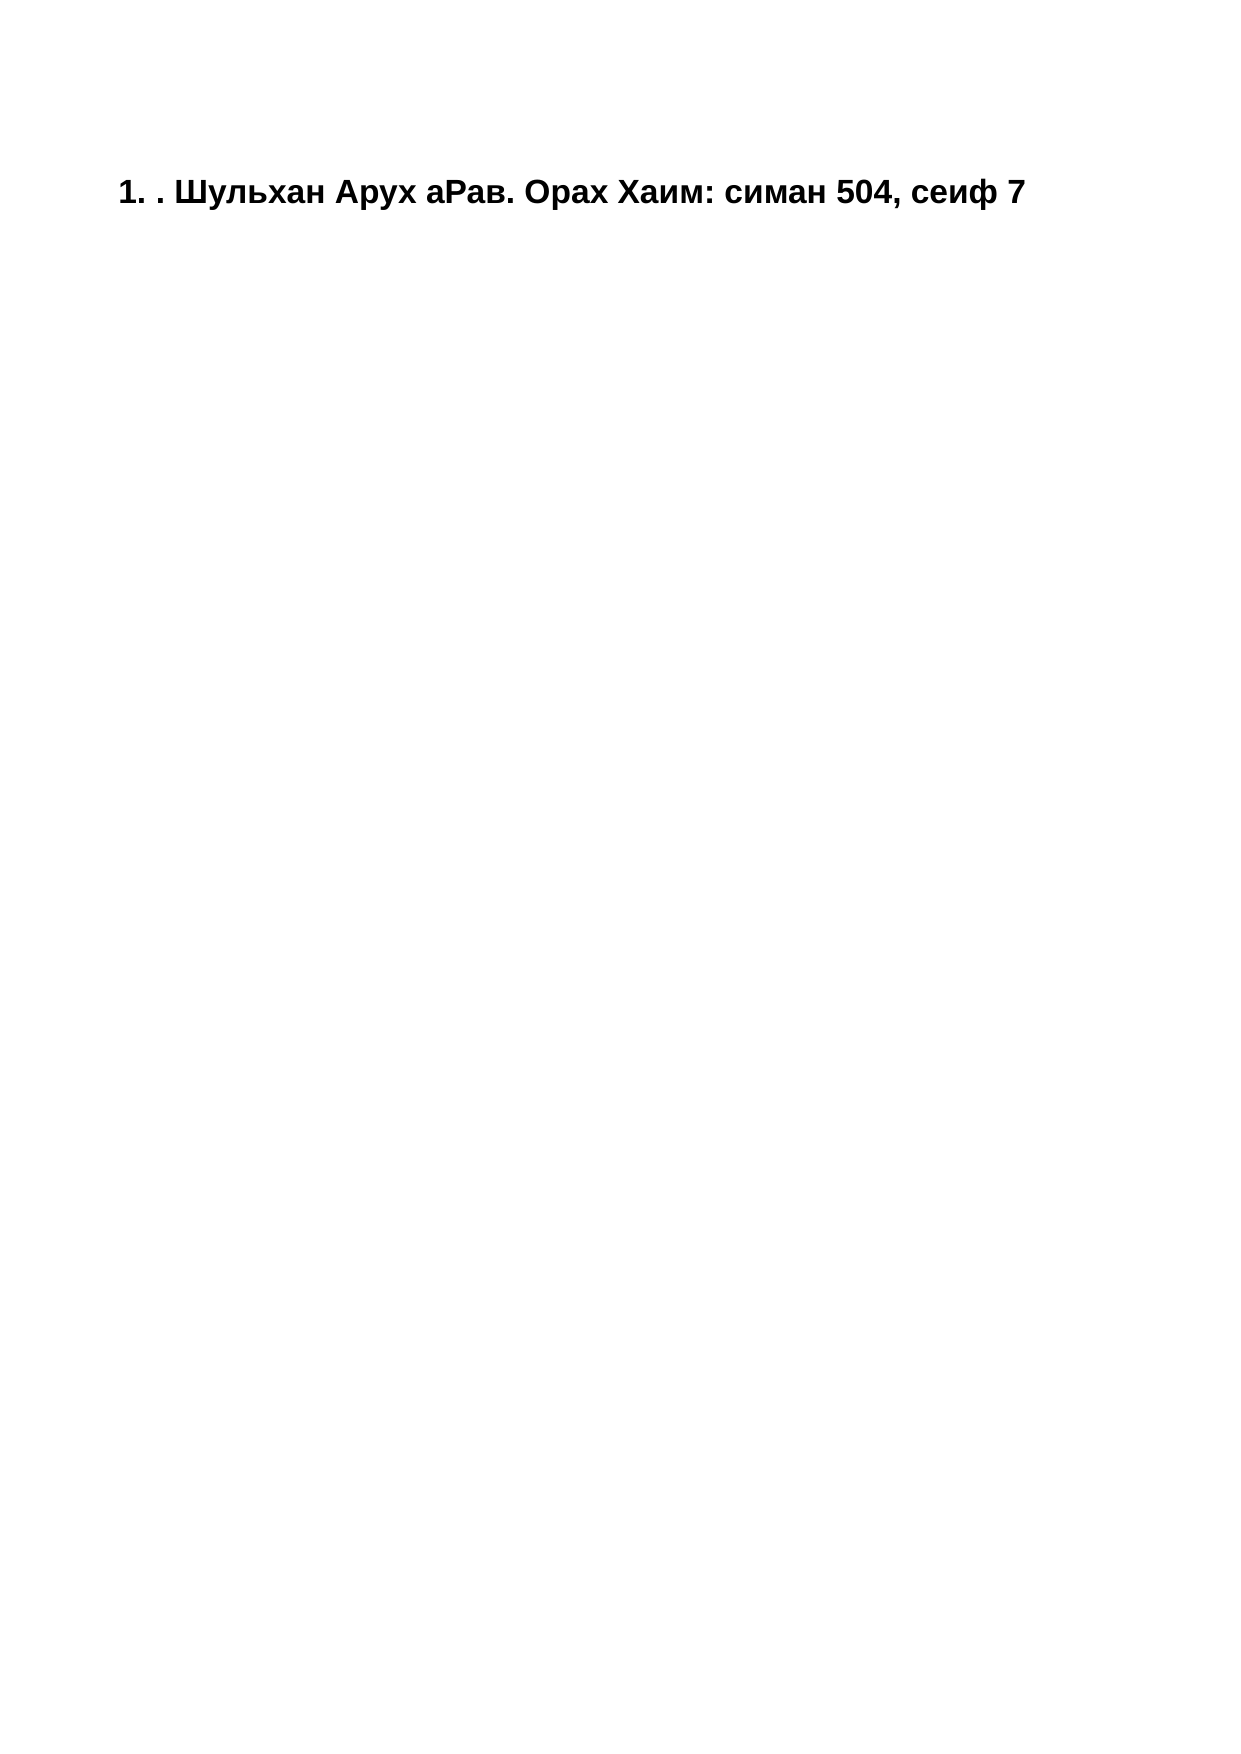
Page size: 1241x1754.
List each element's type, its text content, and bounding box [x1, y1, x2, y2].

subtitle . Шульхан Арух аРав. Орах Хаим: симан 504, сеиф 7 [118, 147, 1122, 176]
